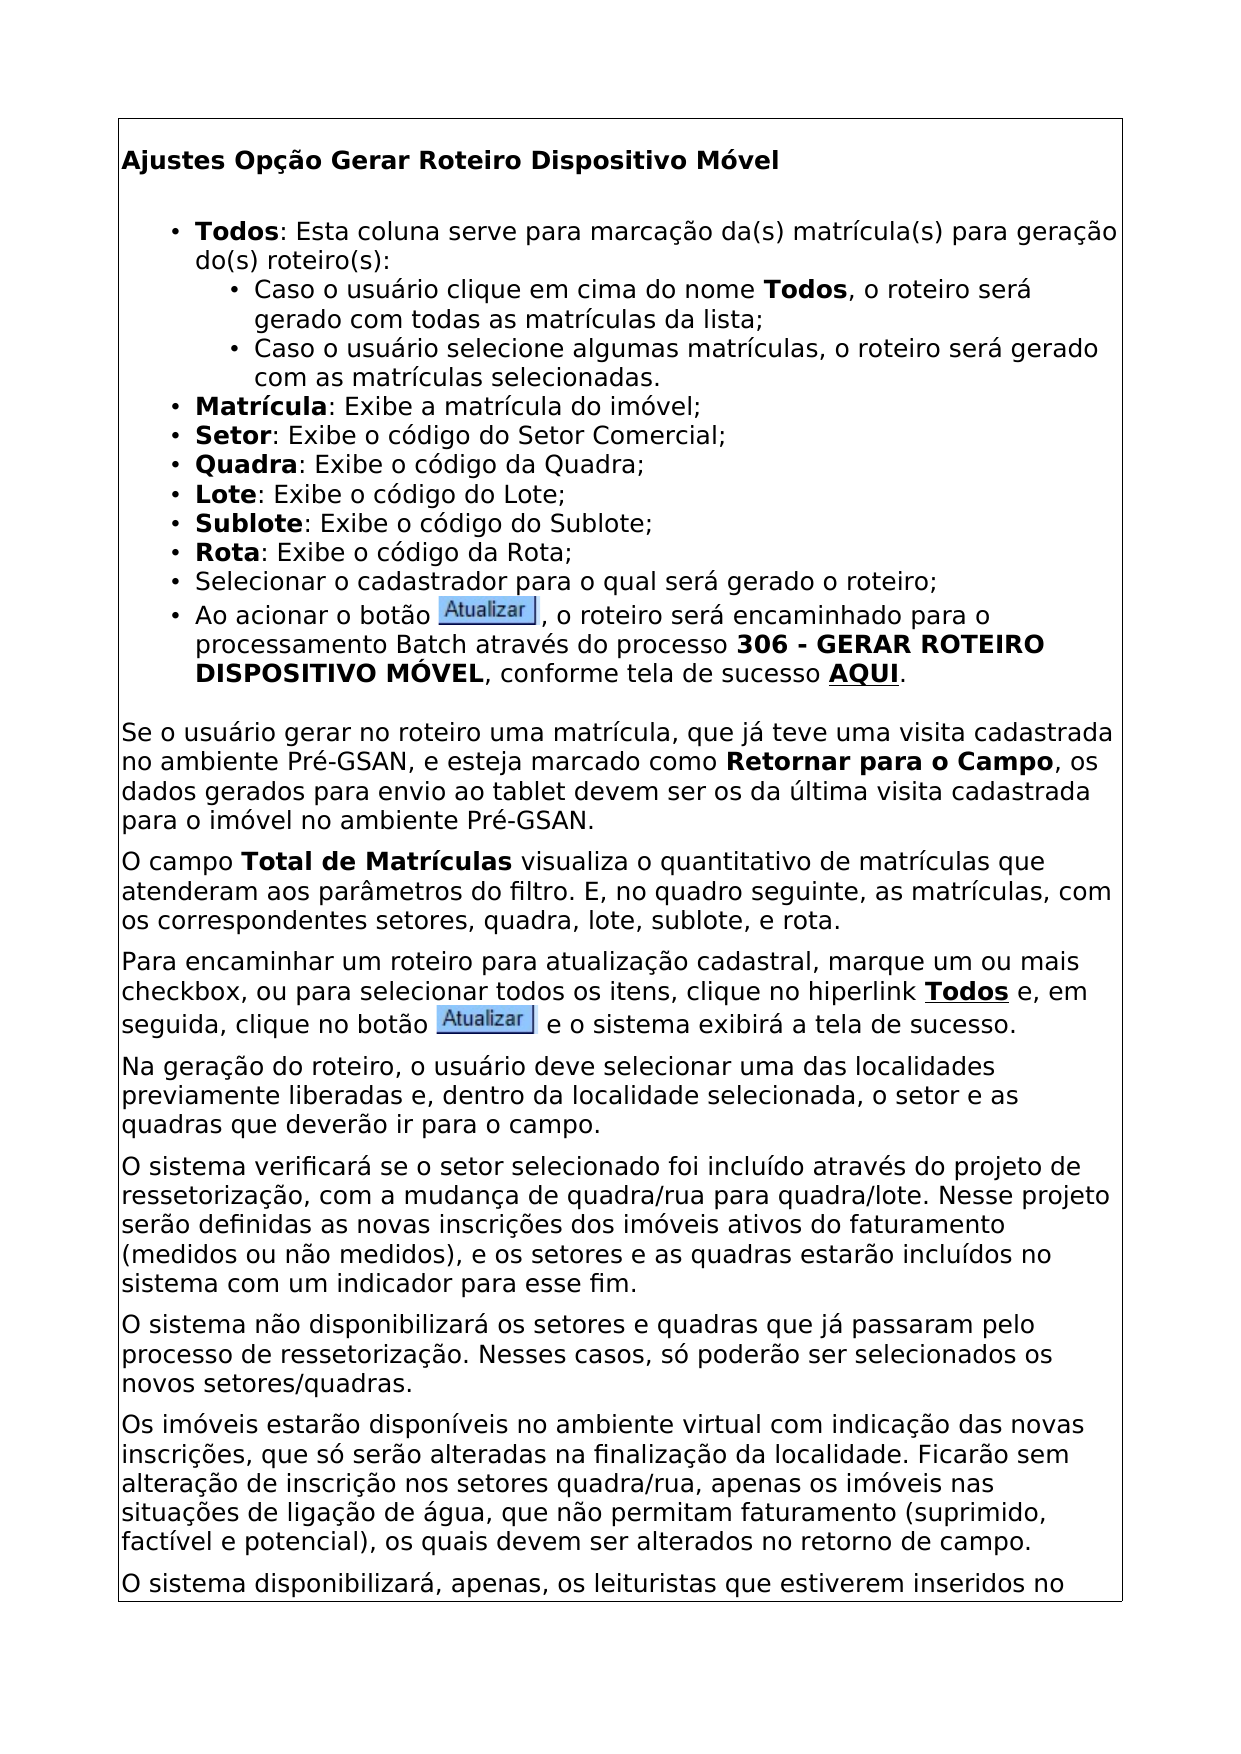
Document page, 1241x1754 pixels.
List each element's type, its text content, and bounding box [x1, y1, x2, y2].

table_header Inicialmente, o sistema exibe a tela para que sejam informados os parâmetros para realização do filtro. Informe os campos necessários e clique no botão (para detalhes sobre o preenchimento dos campos clique AQUI). O sistema visualiza a tela com as colunas referentes aos imóveis preenchidas. Ajustes Opção Gerar Roteiro Dispositivo Móvel Todos: Esta coluna serve para marcação da(s) matrícula(s) para geração do(s) roteiro(s): Caso o usuário clique em cima do nome Todos, o roteiro será gerado com todas as matrículas da lista; Caso o usuário selecione algumas matrículas, o roteiro será gerado com as matrículas selecionadas. Matrícula: Exibe a matrícula do imóvel; Setor: Exibe o código do Setor Comercial; Quadra: Exibe o código da Quadra; Lote: Exibe o código do Lote; Sublote: Exibe o código do Sublote; Rota: Exibe o código da Rota; Selecionar o cadastrador para o qual será gerado o roteiro; Ao acionar o botão , o roteiro será encaminhado para o processamento Batch através do processo 306 - GERAR ROTEIRO DISPOSITIVO MÓVEL, conforme tela de sucesso AQUI. Se o usuário gerar no roteiro uma matrícula, que já teve uma visita cadastrada no ambiente Pré-GSAN, e esteja marcado como Retornar para o Campo, os dados gerados para envio ao tablet devem ser os da última visita cadastrada para o imóvel no ambiente Pré-GSAN. O campo Total de Matrículas visualiza o quantitativo de matrículas que atenderam aos parâmetros do filtro. E, no quadro seguinte, as matrículas, com os correspondentes setores, quadra, lote, sublote, e rota. Para encaminhar um roteiro para atualização cadastral, marque um ou mais checkbox, ou para selecionar todos os itens, clique no hiperlink Todos e, em seguida, clique no botão e o sistema exibirá a tela de sucesso. Na geração do roteiro, o usuário deve selecionar uma das localidades previamente liberadas e, dentro da localidade selecionada, o setor e as quadras que deverão ir para o campo. O sistema verificará se o setor selecionado foi incluído através do projeto de ressetorização, com a mudança de quadra/rua para quadra/lote. Nesse projeto serão definidas as novas inscrições dos imóveis ativos do faturamento (medidos ou não medidos), e os setores e as quadras estarão incluídos no sistema com um indicador para esse fim. O sistema não disponibilizará os setores e quadras que já passaram pelo processo de ressetorização. Nesses casos, só poderão ser selecionados os novos setores/quadras. Os imóveis estarão disponíveis no ambiente virtual com indicação das novas inscrições, que só serão alteradas na finalização da localidade. Ficarão sem alteração de inscrição nos setores quadra/rua, apenas os imóveis nas situações de ligação de água, que não permitam faturamento (suprimido, factível e potencial), os quais devem ser alterados no retorno de campo. O sistema disponibilizará, apenas, os leituristas que estiverem inseridos no sistema como de atualização cadastral, para escolha obrigatória de um deles. O sistema disponibiliza um filtro que definirá o universo de imóveis que, no caso de localidades que sofreram ressetorização, serão levados em consideração e que estão indicados para novos setores e novas quadras no ambiente virtual. Os filtros serão: situação da ligação de água e existência ou não de documento principal (CPF ou CNPJ) no cliente usuário do imóvel. Após as definições acima, o sistema exibirá todos os imóveis que se enquadrem nesse universo: Caso o setor já esteja com a estrutura quadra/lote e não tenha havido alteração (não estejam marcados como de atualização cadastral), serão selecionados todos os imóveis não excluídos, com localidade igual à informada, código do setor igual ao código do setor informado e número da quadra igual ao número da quadra informado. Caso o setor não seja quadra/rua e não tenha havido alteração (não estejam marcados como de atualização cadastral e não existam imóveis associados a novas quadras no ambiente virtual), serão selecionados todos os imóveis não excluídos, com localidade igual à informada, código do setor igual ao código do setor informado e número da quadra igual ao número da quadra informado. Caso o setor não seja quadra/lote e tenha havido alteração (estejam marcados como de atualização cadastral e existam imóveis associados às novas quadras no ambiente virtual), o sistema deve selecionar todos os imóveis já ressetorizados e, ainda, todos os que pertencem à quadra/rua origem que não tenham sido ressetorizados (não ativos para faturamento - medidos e não medidos). Após a geração do roteiro, este ficará na situação Disponível, sendo permitida consulta aos roteiros gerados através da funcionalidade no caminho: GSAN > Cadastro > Atualização Cadastral Dispositivo Móvel > Consultar Roteiro Dispositivo Móvel. Para cada um dos roteiros do filtro e dos imóveis selecionados, será gerado o arquivo texto que será embarcado no dispositivo móvel para o trabalho de campo. No trabalho de mapeamento dos imóveis no GEO, foi identificado pela Compesa, que pelas informações de Setor e Quadra os imóveis estão desordenados. Por este motivo, a geração do roteiro por setor e quadra não consegue agrupar os imóveis para o recadastramento no tablete. Como alternativa de solução, através das informações georeferenciadas, a geração de arquivos acontecerá com os imóveis de uma determinada área, onde estes arquivos serão transmitidos para um diretório e serão disponibilizados na aplicação de Gerar Roteiro Dispositivo Móvel. O arquivo será gerado por Matrícula do Imóvel, e o usuário terá disponível duas formas de gerar o roteiro: Através dos filtros Setor e Quadra; Através da seleção dos arquivos gerados pelo setor de GEO. [119, 119, 1122, 1601]
picture [438, 596, 541, 625]
picture [436, 1005, 539, 1034]
